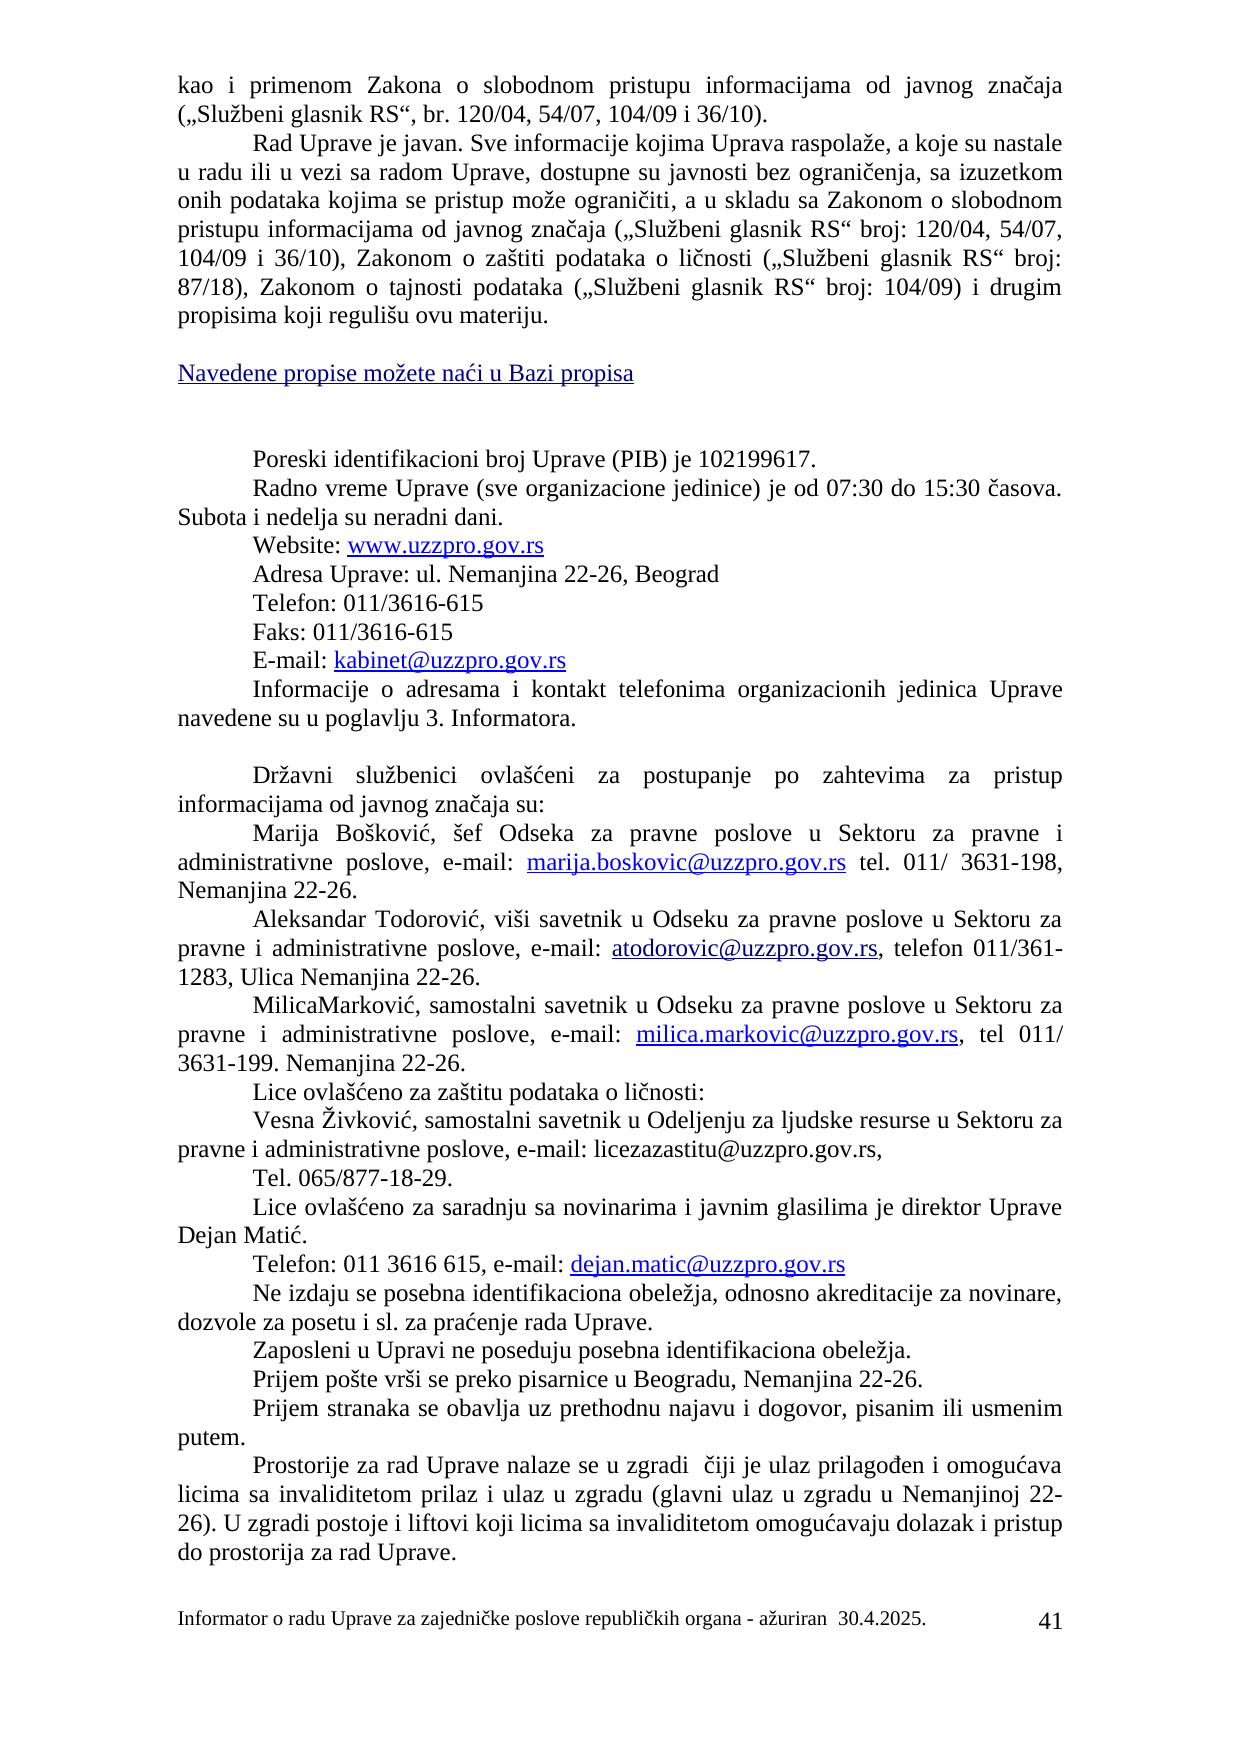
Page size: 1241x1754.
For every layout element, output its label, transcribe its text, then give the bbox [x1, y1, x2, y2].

text E-mail: kabinet@uzzpro.gov.rs [177, 645, 1063, 674]
text Prostorije za rad Uprave nalaze se u zgradi čiji je ulaz prilagođen i omogućava licima sa invaliditetom prilaz i ulaz u zgradu (glavni ulaz u zgradu u Nemanjinoj 22-26). U zgradi postoje i liftovi koji licima sa invaliditetom omogućavaju dolazak i pristup do prostorija za rad Uprave. [177, 1450, 1063, 1565]
text Prijem pošte vrši se preko pisarnice u Beogradu, Nemanjina 22-26. [177, 1364, 1063, 1393]
text Prijem stranaka se obavlјa uz prethodnu najavu i dogovor, pisanim ili usmenim putem. [177, 1393, 1063, 1450]
text Informacije o adresama i kontakt telefonima organizacionih jedinica Uprave navedene su u poglavlјu 3. Informatora. [177, 674, 1063, 732]
text Poreski identifikacioni broj Uprave (PIB) je 102199617. [177, 444, 1063, 473]
text Rad Uprave je javan. Sve informacije kojima Uprava raspolaže, a koje su nastale u radu ili u vezi sa radom Uprave, dostupne su javnosti bez ograničenja, sa izuzetkom onih podataka kojima se pristup može ograničiti, a u skladu sa Zakonom o slobodnom pristupu informacijama od javnog značaja („Službeni glasnik RS“ broj: 120/04, 54/07, 104/09 i 36/10), Zakonom o zaštiti podataka o ličnosti („Službeni glasnik RS“ broj: 87/18), Zakonom o tajnosti podataka („Službeni glasnik RS“ broj: 104/09) i drugim propisima koji regulišu ovu materiju. [177, 128, 1063, 329]
text Vesna Živković, samostalni savetnik u Odeljenju za ljudske resurse u Sektoru za pravne i administrativne poslove, e-mail: licezazastitu@uzzpro.gov.rs, [177, 1105, 1063, 1163]
text Aleksandar Todorović, viši savetnik u Odseku za pravne poslove u Sektoru za pravne i administrativne poslove, e-mail: atodorovic@uzzpro.gov.rs, telefon 011/361-1283, Ulica Nemanjina 22-26. [177, 904, 1063, 990]
text Telefon: 011/3616-615 [177, 588, 1063, 617]
text kao i primenom Zakona o slobodnom pristupu informacijama od javnog značaja („Službeni glasnik RS“, br. 120/04, 54/07, 104/09 i 36/10). [177, 70, 1063, 128]
text Zaposleni u Upravi ne poseduju posebna identifikaciona obeležja. [177, 1335, 1063, 1364]
text Telefon: 011 3616 615, e-mail: dejan.matic@uzzpro.gov.rs [177, 1249, 1063, 1278]
text Lice ovlašćeno za zaštitu podataka o ličnosti: [177, 1077, 1063, 1105]
text Lice ovlašćeno za saradnju sa novinarima i javnim glasilima je direktor Uprave Dejan Matić. [177, 1192, 1063, 1249]
text Državni službenici ovlašćeni za postupanje po zahtevima za pristup informacijama od javnog značaja su: [177, 760, 1063, 818]
text Tel. 065/877-18-29. [177, 1163, 1063, 1192]
text Navedene propise možete naći u Bazi propisa [177, 358, 1063, 387]
text MilicaMarković, samostalni savetnik u Odseku za pravne poslove u Sektoru za pravne i administrativne poslove, e-mail: milica.markovic@uzzpro.gov.rs, tel 011/ 3631-199. Nemanjina 22-26. [177, 990, 1063, 1077]
text Faks: 011/3616-615 [177, 617, 1063, 645]
text Marija Bošković, šef Odseka za pravne poslove u Sektoru za pravne i administrativne poslove, e-mail: marija.boskovic@uzzpro.gov.rs tel. 011/ 3631-198, Nemanjina 22-26. [177, 818, 1063, 904]
text Radno vreme Uprave (sve organizacione jedinice) je od 07:30 do 15:30 časova. Subota i nedelјa su neradni dani. [177, 473, 1063, 530]
text Website: www.uzzpro.gov.rs [177, 530, 1063, 559]
text Adresa Uprave: ul. Nemanjina 22-26, Beograd [177, 559, 1063, 588]
text Ne izdaju se posebna identifikaciona obeležja, odnosno akreditacije za novinare, dozvole za posetu i sl. za praćenje rada Uprave. [177, 1278, 1063, 1335]
